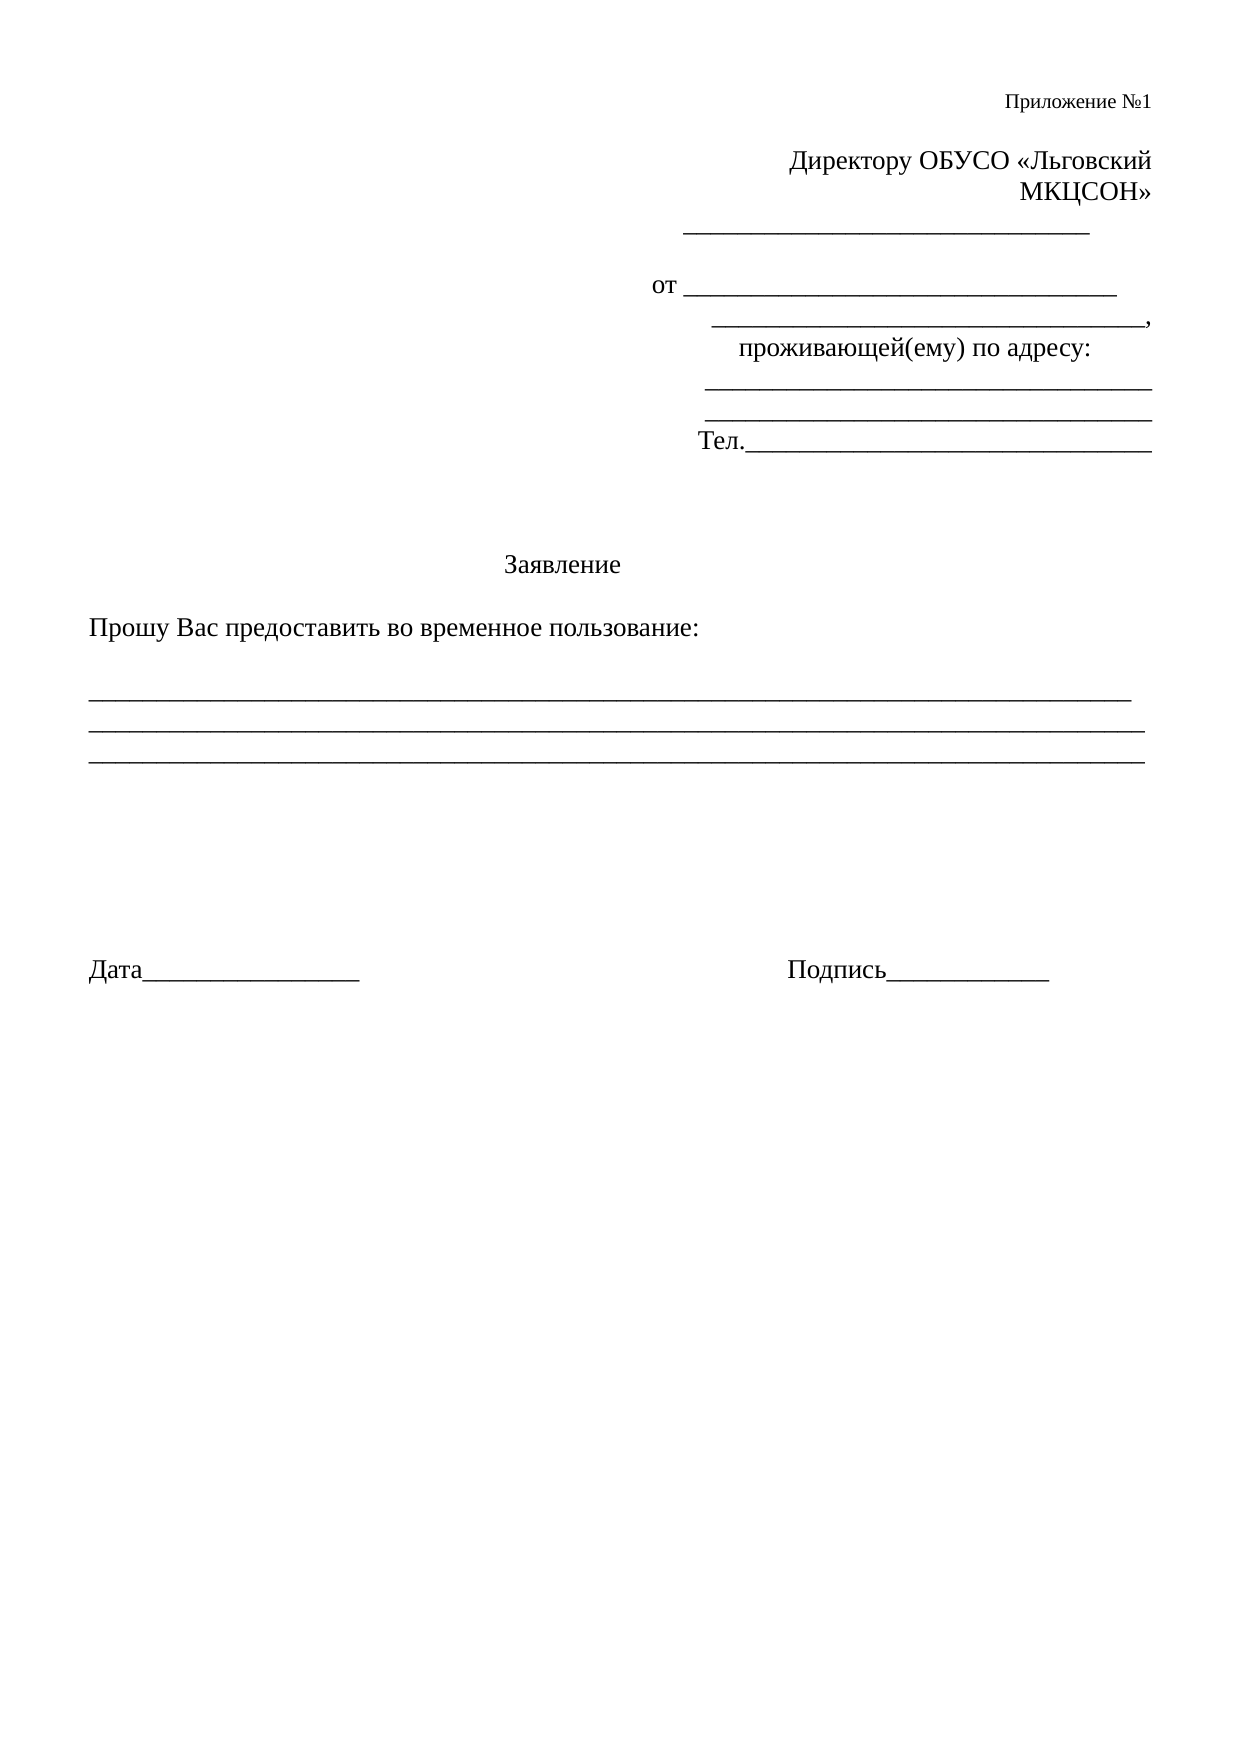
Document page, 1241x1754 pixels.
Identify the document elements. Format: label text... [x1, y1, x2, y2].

text Директору ОБУСО «Льговский МКЦСОН» [88, 144, 1152, 206]
text проживающей(ему) по адресу: [88, 331, 1152, 362]
text _________________________________ _________________________________ [88, 362, 1152, 424]
text _____________________________________________________________________________ ____________________________________________________________________________________________________________________________________________________________ [88, 673, 1152, 767]
text от ________________________________ [88, 268, 1152, 299]
text ______________________________ [88, 206, 1152, 237]
text Прошу Вас предоставить во временное пользование: [88, 611, 1152, 642]
text Заявление [88, 549, 1152, 580]
text Приложение №1 [88, 88, 1152, 113]
text ________________________________, [88, 299, 1152, 331]
text Тел.______________________________ [88, 424, 1152, 455]
text Дата________________ Подпись____________ [88, 953, 1152, 985]
